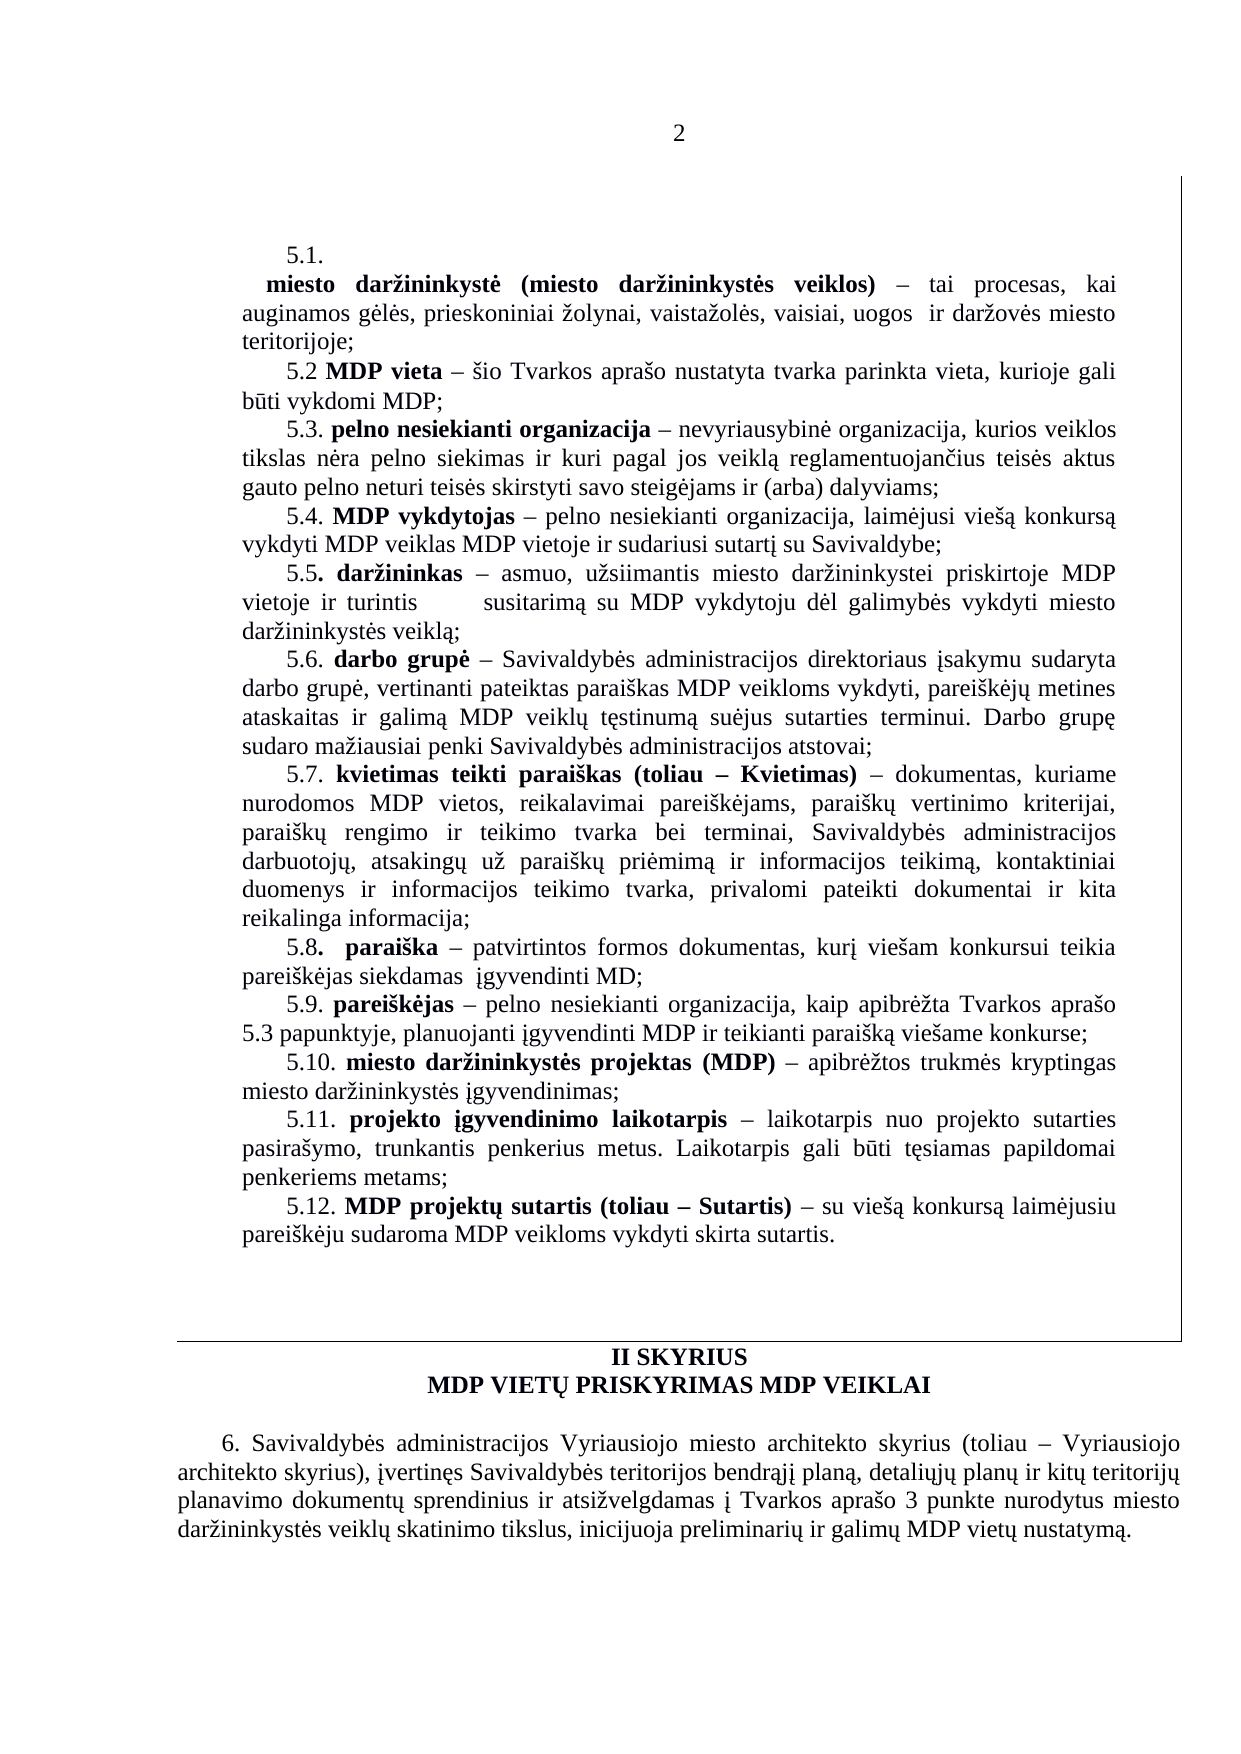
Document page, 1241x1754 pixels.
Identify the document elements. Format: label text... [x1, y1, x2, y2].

text 5.8. paraiška – patvirtintos formos dokumentas, kurį viešam konkursui teikia pareiškėjas siekdamas įgyvendinti MD; [177, 932, 1181, 989]
text 6. Savivaldybės administracijos Vyriausiojo miesto architekto skyrius (toliau – Vyriausiojo architekto skyrius), įvertinęs Savivaldybės teritorijos bendrąjį planą, detaliųjų planų ir kitų teritorijų planavimo dokumentų sprendinius ir atsižvelgdamas į Tvarkos aprašo 3 punkte nurodytus miesto daržininkystės veiklų skatinimo tikslus, inicijuoja preliminarių ir galimų MDP vietų nustatymą. [177, 1428, 1181, 1543]
text 5.2 MDP vieta – šio Tvarkos aprašo nustatyta tvarka parinkta vieta, kurioje gali būti vykdomi MDP; [177, 355, 1181, 414]
text 5.12. MDP projektų sutartis (toliau – Sutartis) – su viešą konkursą laimėjusiu pareiškėju sudaroma MDP veikloms vykdyti skirta sutartis. [177, 1191, 1181, 1248]
text MDP VIETŲ PRISKYRIMAS MDP VEIKLAI [177, 1370, 1181, 1399]
text 5.11. projekto įgyvendinimo laikotarpis – laikotarpis nuo projekto sutarties pasirašymo, trunkantis penkerius metus. Laikotarpis gali būti tęsiamas papildomai penkeriems metams; [177, 1104, 1181, 1191]
text 5.3. pelno nesiekianti organizacija – nevyriausybinė organizacija, kurios veiklos tikslas nėra pelno siekimas ir kuri pagal jos veiklą reglamentuojančius teisės aktus gauto pelno neturi teisės skirstyti savo steigėjams ir (arba) dalyviams; [177, 414, 1181, 501]
text 5.4. MDP vykdytojas – pelno nesiekianti organizacija, laimėjusi viešą konkursą vykdyti MDP veiklas MDP vietoje ir sudariusi sutartį su Savivaldybe; [177, 501, 1181, 558]
text 5.10. miesto daržininkystės projektas (MDP) – apibrėžtos trukmės kryptingas miesto daržininkystės įgyvendinimas; [177, 1047, 1181, 1104]
text 5.1. miesto daržininkystė (miesto daržininkystės veiklos) – tai procesas, kai auginamos gėlės, prieskoniniai žolynai, vaistažolės, vaisiai, uogos ir daržovės miesto teritorijoje; [177, 176, 1181, 355]
text 5.9. pareiškėjas – pelno nesiekianti organizacija, kaip apibrėžta Tvarkos aprašo 5.3 papunktyje, planuojanti įgyvendinti MDP ir teikianti paraišką viešame konkurse; [177, 989, 1181, 1047]
text 5.7. kvietimas teikti paraiškas (toliau – Kvietimas) – dokumentas, kuriame nurodomos MDP vietos, reikalavimai pareiškėjams, paraiškų vertinimo kriterijai, paraiškų rengimo ir teikimo tvarka bei terminai, Savivaldybės administracijos darbuotojų, atsakingų už paraiškų priėmimą ir informacijos teikimą, kontaktiniai duomenys ir informacijos teikimo tvarka, privalomi pateikti dokumentai ir kita reikalinga informacija; [177, 759, 1181, 932]
text 5.5. daržininkas – asmuo, užsiimantis miesto daržininkystei priskirtoje MDP vietoje ir turintis susitarimą su MDP vykdytoju dėl galimybės vykdyti miesto daržininkystės veiklą; [177, 558, 1181, 644]
text 5.6. darbo grupė – Savivaldybės administracijos direktoriaus įsakymu sudaryta darbo grupė, vertinanti pateiktas paraiškas MDP veikloms vykdyti, pareiškėjų metines ataskaitas ir galimą MDP veiklų tęstinumą suėjus sutarties terminui. Darbo grupę sudaro mažiausiai penki Savivaldybės administracijos atstovai; [177, 644, 1181, 759]
text II SKYRIUS [177, 1342, 1181, 1370]
